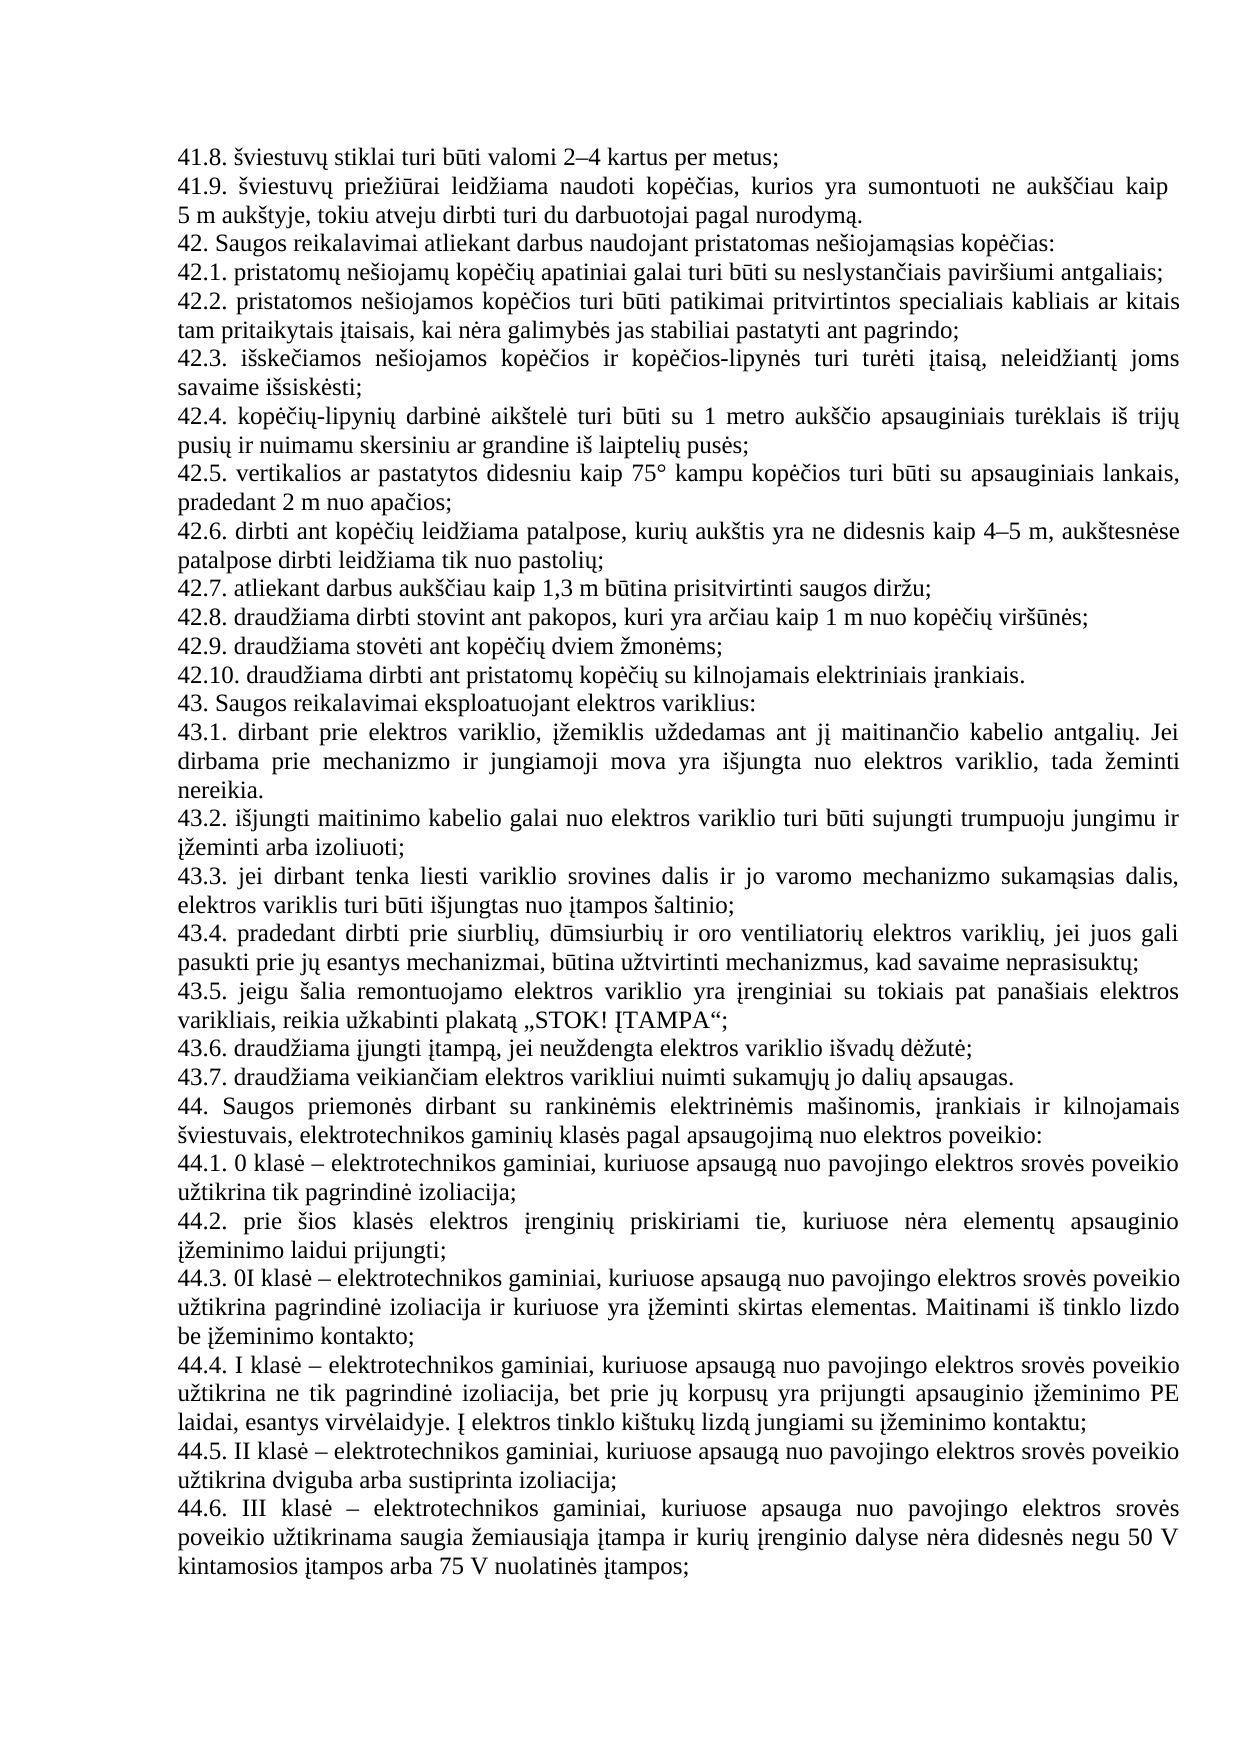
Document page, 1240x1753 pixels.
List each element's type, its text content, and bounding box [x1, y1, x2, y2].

text 42.4. kopėčių-lipynių darbinė aikštelė turi būti su 1 metro aukščio apsauginiais turėklais iš trijų pusių ir nuimamu skersiniu ar grandine iš laiptelių pusės; [177, 401, 1181, 458]
text 43.5. jeigu šalia remontuojamo elektros variklio yra įrenginiai su tokiais pat panašiais elektros varikliais, reikia užkabinti plakatą „STOK! ĮTAMPA“; [177, 976, 1181, 1033]
text 42.10. draudžiama dirbti ant pristatomų kopėčių su kilnojamais elektriniais įrankiais. [177, 660, 1181, 688]
text 42.3. išskečiamos nešiojamos kopėčios ir kopėčios-lipynės turi turėti įtaisą, neleidžiantį joms savaime išsiskėsti; [177, 343, 1181, 401]
text 42.2. pristatomos nešiojamos kopėčios turi būti patikimai pritvirtintos specialiais kabliais ar kitais tam pritaikytais įtaisais, kai nėra galimybės jas stabiliai pastatyti ant pagrindo; [177, 286, 1181, 343]
text 42.9. draudžiama stovėti ant kopėčių dviem žmonėms; [177, 631, 1181, 660]
text 42.8. draudžiama dirbti stovint ant pakopos, kuri yra arčiau kaip 1 m nuo kopėčių viršūnės; [177, 602, 1181, 631]
text 43.7. draudžiama veikiančiam elektros varikliui nuimti sukamųjų jo dalių apsaugas. [177, 1062, 1181, 1091]
text 42.6. dirbti ant kopėčių leidžiama patalpose, kurių aukštis yra ne didesnis kaip 4–5 m, aukštesnėse patalpose dirbti leidžiama tik nuo pastolių; [177, 516, 1181, 573]
text 42.7. atliekant darbus aukščiau kaip 1,3 m būtina prisitvirtinti saugos diržu; [177, 573, 1181, 602]
text 43.1. dirbant prie elektros variklio, įžemiklis uždedamas ant jį maitinančio kabelio antgalių. Jei dirbama prie mechanizmo ir jungiamoji mova yra išjungta nuo elektros variklio, tada žeminti nereikia. [177, 717, 1181, 803]
text 41.8. šviestuvų stiklai turi būti valomi 2–4 kartus per metus; [177, 142, 1181, 171]
text 44.5. II klasė – elektrotechnikos gaminiai, kuriuose apsaugą nuo pavojingo elektros srovės poveikio užtikrina dviguba arba sustiprinta izoliacija; [177, 1436, 1181, 1493]
text 44.6. III klasė – elektrotechnikos gaminiai, kuriuose apsauga nuo pavojingo elektros srovės poveikio užtikrinama saugia žemiausiąja įtampa ir kurių įrenginio dalyse nėra didesnės negu 50 V kintamosios įtampos arba 75 V nuolatinės įtampos; [177, 1493, 1181, 1580]
text 42.5. vertikalios ar pastatytos didesniu kaip 75° kampu kopėčios turi būti su apsauginiais lankais, pradedant 2 m nuo apačios; [177, 458, 1181, 516]
text 43.3. jei dirbant tenka liesti variklio srovines dalis ir jo varomo mechanizmo sukamąsias dalis, elektros variklis turi būti išjungtas nuo įtampos šaltinio; [177, 861, 1181, 918]
text 43. Saugos reikalavimai eksploatuojant elektros variklius: [177, 688, 1181, 717]
text 44.3. 0I klasė – elektrotechnikos gaminiai, kuriuose apsaugą nuo pavojingo elektros srovės poveikio užtikrina pagrindinė izoliacija ir kuriuose yra įžeminti skirtas elementas. Maitinami iš tinklo lizdo be įžeminimo kontakto; [177, 1263, 1181, 1350]
text 42. Saugos reikalavimai atliekant darbus naudojant pristatomas nešiojamąsias kopėčias: [177, 228, 1181, 257]
text 42.1. pristatomų nešiojamų kopėčių apatiniai galai turi būti su neslystančiais paviršiumi antgaliais; [177, 257, 1181, 286]
text 44. Saugos priemonės dirbant su rankinėmis elektrinėmis mašinomis, įrankiais ir kilnojamais šviestuvais, elektrotechnikos gaminių klasės pagal apsaugojimą nuo elektros poveikio: [177, 1091, 1181, 1148]
text 43.4. pradedant dirbti prie siurblių, dūmsiurbių ir oro ventiliatorių elektros variklių, jei juos gali pasukti prie jų esantys mechanizmai, būtina užtvirtinti mechanizmus, kad savaime neprasisuktų; [177, 918, 1181, 976]
text 41.9. šviestuvų priežiūrai leidžiama naudoti kopėčias, kurios yra sumontuoti ne aukščiau kaip 5 m aukštyje, tokiu atveju dirbti turi du darbuotojai pagal nurodymą. [177, 171, 1181, 228]
text 43.6. draudžiama įjungti įtampą, jei neuždengta elektros variklio išvadų dėžutė; [177, 1033, 1181, 1062]
text 43.2. išjungti maitinimo kabelio galai nuo elektros variklio turi būti sujungti trumpuoju jungimu ir įžeminti arba izoliuoti; [177, 803, 1181, 861]
text 44.1. 0 klasė – elektrotechnikos gaminiai, kuriuose apsaugą nuo pavojingo elektros srovės poveikio užtikrina tik pagrindinė izoliacija; [177, 1148, 1181, 1206]
text 44.2. prie šios klasės elektros įrenginių priskiriami tie, kuriuose nėra elementų apsauginio įžeminimo laidui prijungti; [177, 1206, 1181, 1263]
text 44.4. I klasė – elektrotechnikos gaminiai, kuriuose apsaugą nuo pavojingo elektros srovės poveikio užtikrina ne tik pagrindinė izoliacija, bet prie jų korpusų yra prijungti apsauginio įžeminimo PE laidai, esantys virvėlaidyje. Į elektros tinklo kištukų lizdą jungiami su įžeminimo kontaktu; [177, 1350, 1181, 1436]
